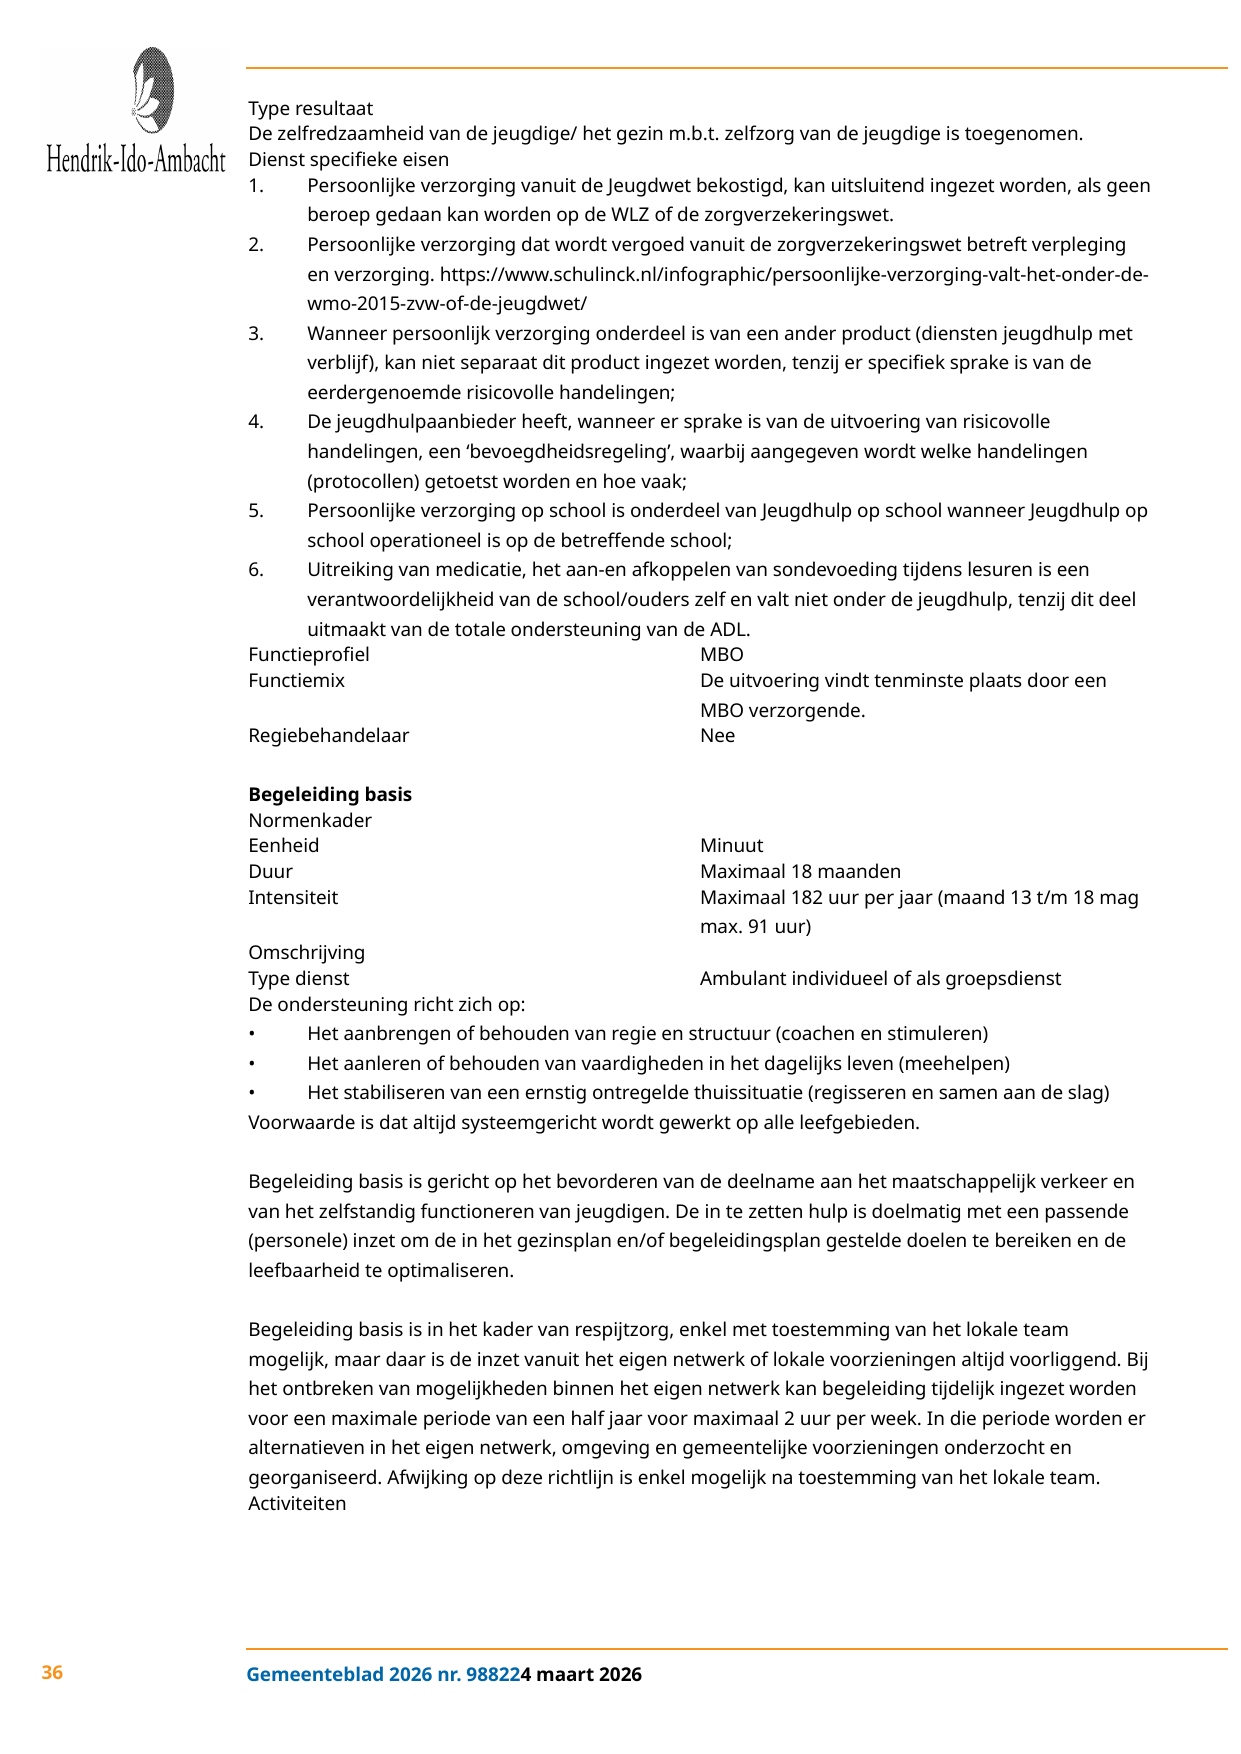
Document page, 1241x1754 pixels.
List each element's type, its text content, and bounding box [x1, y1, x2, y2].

table_cell Maximaal 18 maanden [700, 858, 1152, 884]
table_cell Duur [248, 858, 700, 884]
table_cell Intensiteit [248, 884, 700, 939]
table_cell Normenkader [248, 807, 1152, 833]
table_cell Type resultaat [248, 95, 700, 121]
table_cell De uitvoering vindt tenminste plaats door een MBO verzorgende. [700, 667, 1152, 722]
table_cell Omschrijving [248, 939, 1152, 965]
table_cell Regiebehandelaar [248, 723, 700, 748]
table_cell [700, 95, 1152, 121]
table_cell Functieprofiel [248, 641, 700, 667]
table_cell Nee [700, 723, 1152, 748]
table_cell Minuut [700, 833, 1152, 858]
table_cell Activiteiten [248, 1490, 1152, 1516]
table_cell De zelfredzaamheid van de jeugdige/ het gezin m.b.t. zelfzorg van de jeugdige is toegenomen. [248, 121, 1152, 146]
table_cell De ondersteuning richt zich op: Het aanbrengen of behouden van regie en structuur (coachen en stimuleren) Het aanleren of behouden van vaardigheden in het dagelijks leven (meehelpen) Het stabiliseren van een ernstig ontregelde thuissituatie (regisseren en samen aan de slag) Voorwaarde is dat altijd systeemgericht wordt gewerkt op alle leefgebieden. Begeleiding basis is gericht op het bevorderen van de deelname aan het maatschappelijk verkeer en van het zelfstandig functioneren van jeugdigen. De in te zetten hulp is doelmatig met een passende (personele) inzet om de in het gezinsplan en/of begeleidingsplan gestelde doelen te bereiken en de leefbaarheid te optimaliseren. Begeleiding basis is in het kader van respijtzorg, enkel met toestemming van het lokale team mogelijk, maar daar is de inzet vanuit het eigen netwerk of lokale voorzieningen altijd voorliggend. Bij het ontbreken van mogelijkheden binnen het eigen netwerk kan begeleiding tijdelijk ingezet worden voor een maximale periode van een half jaar voor maximaal 2 uur per week. In die periode worden er alternatieven in het eigen netwerk, omgeving en gemeentelijke voorzieningen onderzocht en georganiseerd. Afwijking op deze richtlijn is enkel mogelijk na toestemming van het lokale team. [248, 991, 1152, 1490]
table_cell Dienst specifieke eisen [248, 146, 1152, 172]
table_header Begeleiding basis [248, 781, 1152, 807]
table_cell Eenheid [248, 833, 700, 858]
table_cell Ambulant individueel of als groepsdienst [700, 965, 1152, 991]
table_cell Maximaal 182 uur per jaar (maand 13 t/m 18 mag max. 91 uur) [700, 884, 1152, 939]
table_cell Persoonlijke verzorging vanuit de Jeugdwet bekostigd, kan uitsluitend ingezet worden, als geen beroep gedaan kan worden op de WLZ of de zorgverzekeringswet. Persoonlijke verzorging dat wordt vergoed vanuit de zorgverzekeringswet betreft verpleging en verzorging. https://www.schulinck.nl/infographic/persoonlijke-verzorging-valt-het-onder-de-wmo-2015-zvw-of-de-jeugdwet/ Wanneer persoonlijk verzorging onderdeel is van een ander product (diensten jeugdhulp met verblijf), kan niet separaat dit product ingezet worden, tenzij er specifiek sprake is van de eerdergenoemde risicovolle handelingen; De jeugdhulpaanbieder heeft, wanneer er sprake is van de uitvoering van risicovolle handelingen, een ‘bevoegdheidsregeling’, waarbij aangegeven wordt welke handelingen (protocollen) getoetst worden en hoe vaak; Persoonlijke verzorging op school is onderdeel van Jeugdhulp op school wanneer Jeugdhulp op school operationeel is op de betreffende school; Uitreiking van medicatie, het aan-en afkoppelen van sondevoeding tijdens lesuren is een verantwoordelijkheid van de school/ouders zelf en valt niet onder de jeugdhulp, tenzij dit deel uitmaakt van de totale ondersteuning van de ADL. [248, 172, 1152, 641]
picture [41, 47, 231, 172]
table_cell Type dienst [248, 965, 700, 991]
table_cell MBO [700, 641, 1152, 667]
table_cell Functiemix [248, 667, 700, 722]
